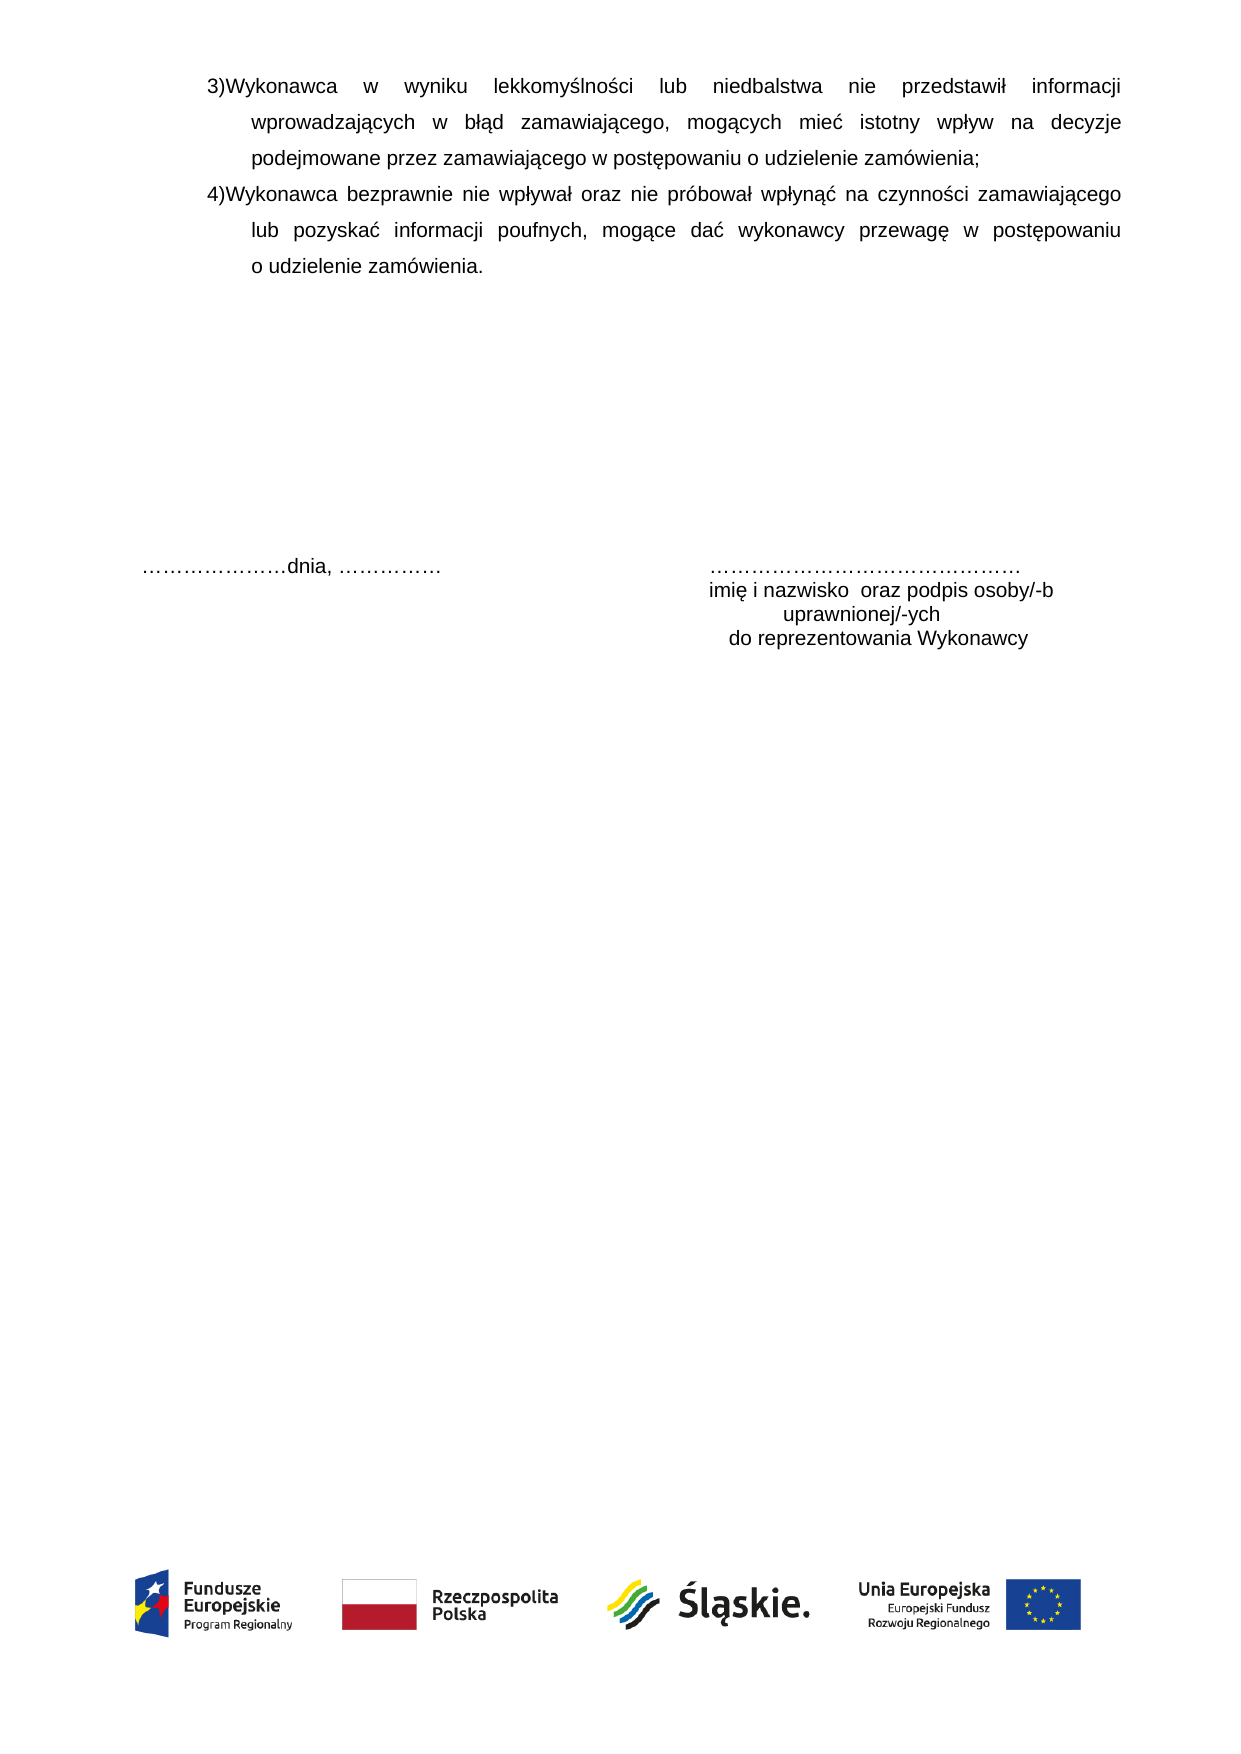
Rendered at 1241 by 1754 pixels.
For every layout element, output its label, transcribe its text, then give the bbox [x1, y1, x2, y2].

text do reprezentowania Wykonawcy [413, 626, 1122, 650]
text …………………dnia, …………… ……………………………………… imię i nazwisko oraz podpis osoby/-b [118, 554, 1111, 602]
text uprawnionej/-ych [118, 602, 1111, 626]
list Wykonawca bezprawnie nie wpływał oraz nie próbował wpłynąć na czynności zamawiającego lub pozyskać informacji poufnych, mogące dać wykonawcy przewagę w postępowaniu o udzielenie zamówienia. [207, 182, 1122, 277]
list Wykonawca w wyniku lekkomyślności lub niedbalstwa nie przedstawił informacji wprowadzających w błąd zamawiającego, mogących mieć istotny wpływ na decyzje podejmowane przez zamawiającego w postępowaniu o udzielenie zamówienia; [207, 74, 1122, 169]
